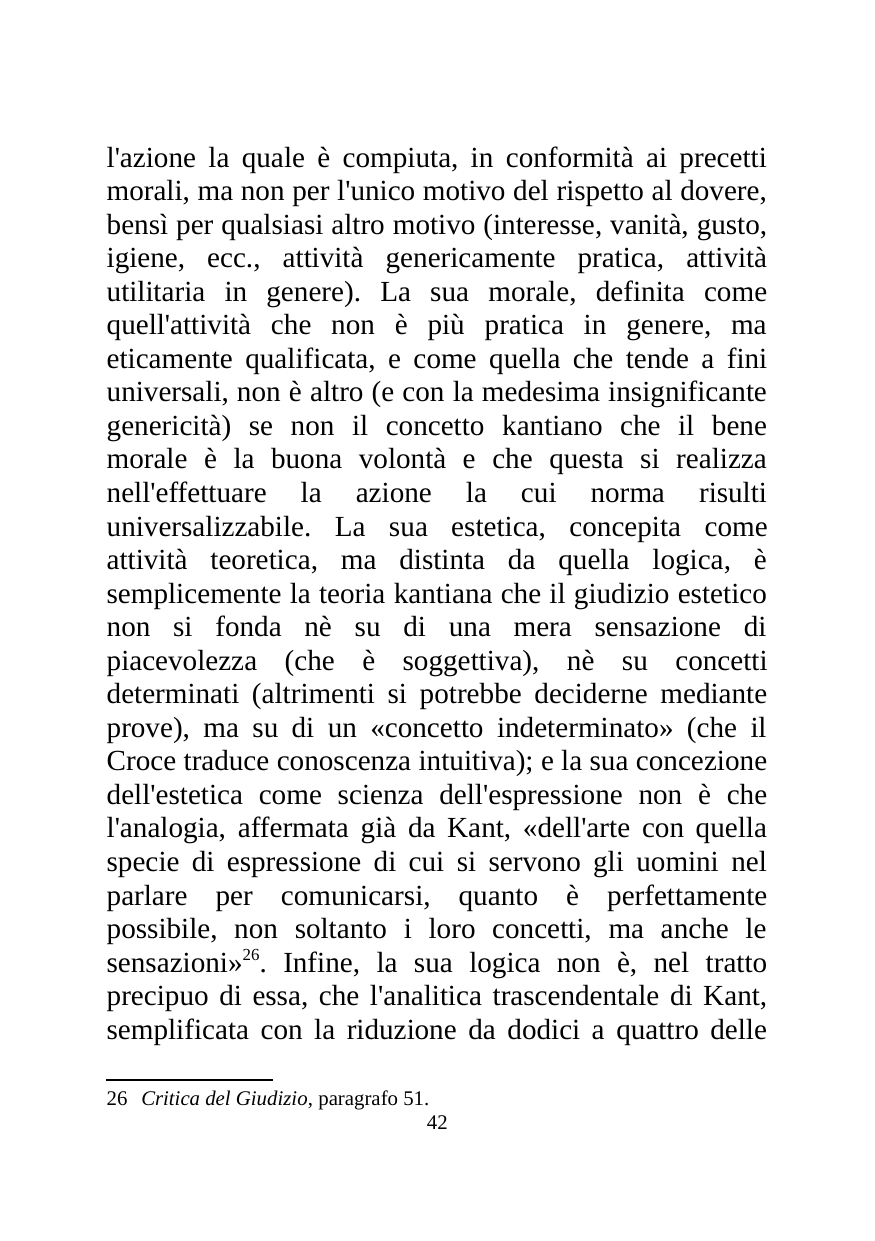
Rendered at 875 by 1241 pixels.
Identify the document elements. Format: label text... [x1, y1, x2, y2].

text l'azione la quale è compiuta, in conformità ai precetti morali, ma non per l'unico motivo del rispetto al dovere, bensì per qualsiasi altro motivo (interesse, vanità, gusto, igiene, ecc., attività genericamente pratica, attività utilitaria in genere). La sua morale, definita come quell'attività che non è più pratica in genere, ma eticamente qualificata, e come quella che tende a fini universali, non è altro (e con la medesima insignificante genericità) se non il concetto kantiano che il bene morale è la buona volontà e che questa si realizza nell'effettuare la azione la cui norma risulti universalizzabile. La sua estetica, concepita come attività teoretica, ma distinta da quella logica, è semplicemente la teoria kantiana che il giudizio estetico non si fonda nè su di una mera sensazione di piacevolezza (che è soggettiva), nè su concetti determinati (altrimenti si potrebbe deciderne mediante prove), ma su di un «concetto indeterminato» (che il Croce traduce conoscenza intuitiva); e la sua concezione dell'estetica come scienza dell'espressione non è che l'analogia, affermata già da Kant, «dell'arte con quella specie di espressione di cui si servono gli uomini nel parlare per comunicarsi, quanto è perfettamente possibile, non soltanto i loro concetti, ma anche le sensazioni». Infine, la sua logica non è, nel tratto precipuo di essa, che l'analitica trascendentale di Kant, semplificata con la riduzione da dodici a quattro delle [106, 140, 768, 1045]
text Critica del Giudizio, paragrafo 51. [106, 1086, 768, 1110]
